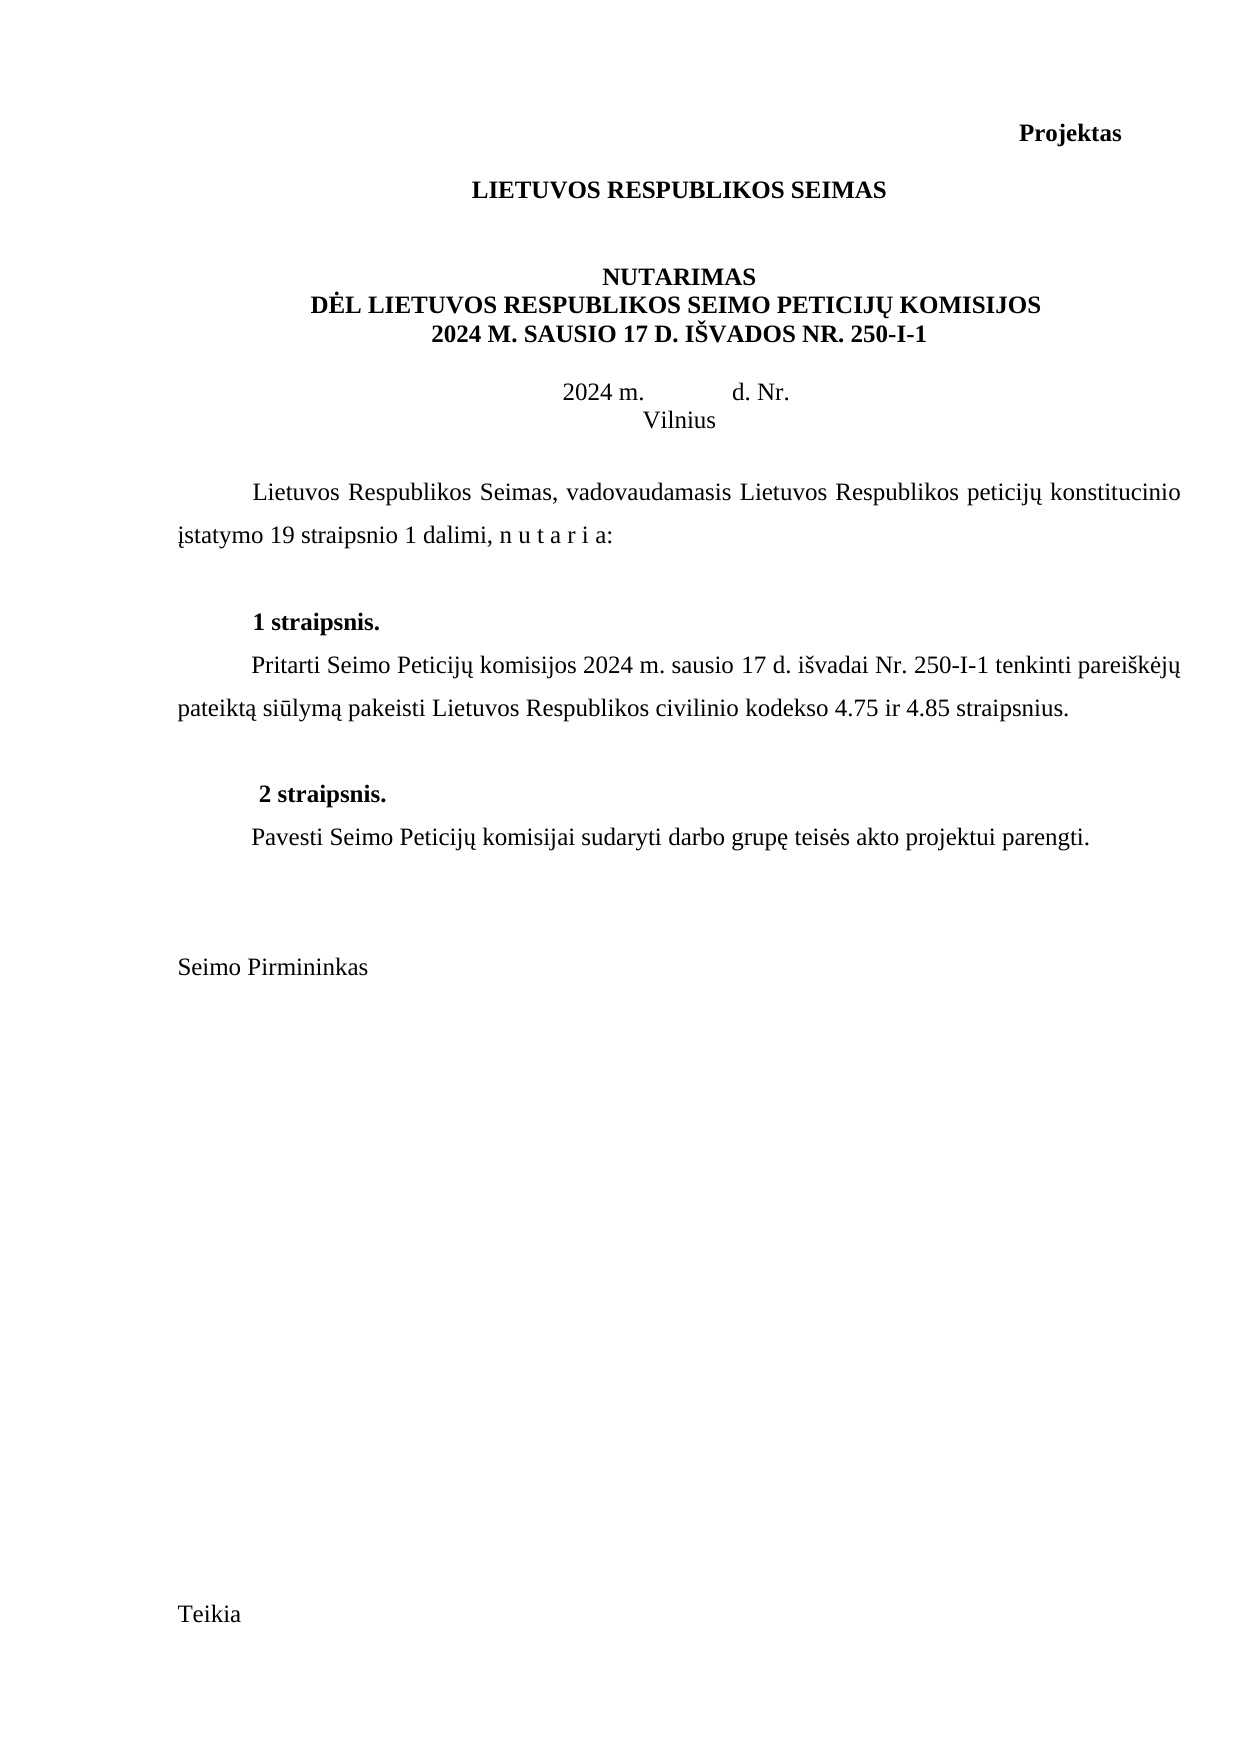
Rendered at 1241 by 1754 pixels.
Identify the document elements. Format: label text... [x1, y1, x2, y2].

text Projektas [1019, 118, 1181, 147]
text NUTARIMAS [177, 262, 1181, 291]
text Teikia [177, 1599, 1181, 1627]
text 2 straipsnis. [177, 779, 1181, 808]
text 1 straipsnis. [177, 607, 1181, 636]
text 2024 m. d. Nr. [177, 377, 1181, 406]
text LIETUVOS RESPUBLIKOS SEIMAS [177, 176, 1181, 204]
text DĖL LIETUVOS RESPUBLIKOS SEIMO PETICIJŲ KOMISIJOS [177, 291, 1181, 319]
text Pritarti Seimo Peticijų komisijos 2024 m. sausio 17 d. išvadai Nr. 250-I-1 tenkinti pareiškėjų pateiktą siūlymą pakeisti Lietuvos Respublikos civilinio kodekso 4.75 ir 4.85 straipsnius. [177, 650, 1181, 722]
text Pavesti Seimo Peticijų komisijai sudaryti darbo grupę teisės akto projektui parengti. [177, 822, 1181, 851]
text Lietuvos Respublikos Seimas, vadovaudamasis Lietuvos Respublikos peticijų konstitucinio įstatymo 19 straipsnio 1 dalimi, nutaria: [177, 477, 1181, 549]
text 2024 M. SAUSIO 17 D. IŠVADOS NR. 250-I-1 [177, 319, 1181, 348]
text Vilnius [177, 406, 1181, 434]
text Seimo Pirmininkas [177, 952, 1181, 981]
